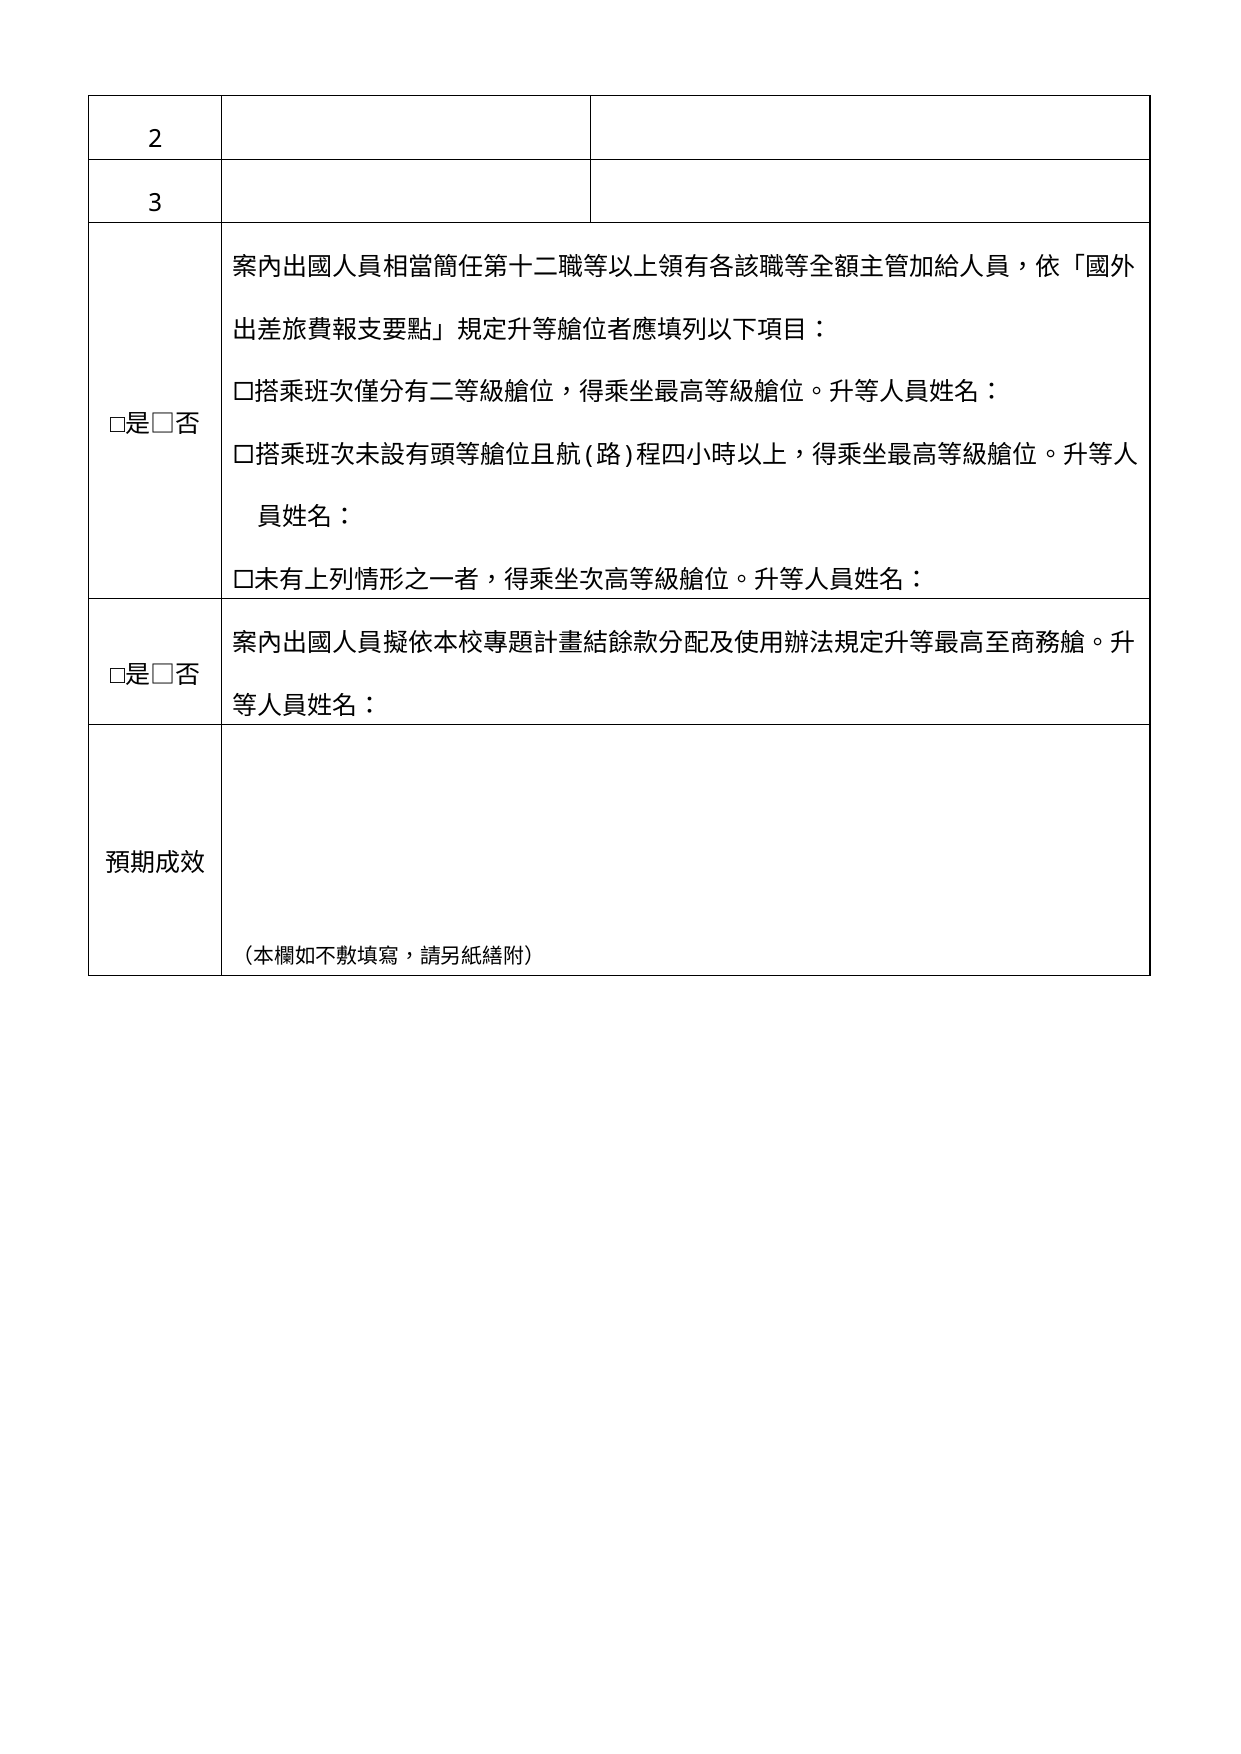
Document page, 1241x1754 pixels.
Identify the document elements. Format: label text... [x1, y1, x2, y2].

table_cell [591, 96, 1149, 159]
table_cell [591, 160, 1149, 222]
table_cell 案內出國人員相當簡任第十二職等以上領有各該職等全額主管加給人員，依「國外出差旅費報支要點」規定升等艙位者應填列以下項目： 搭乘班次僅分有二等級艙位，得乘坐最高等級艙位。升等人員姓名： 搭乘班次未設有頭等艙位且航(路)程四小時以上，得乘坐最高等級艙位。升等人員姓名： 未有上列情形之一者，得乘坐次高等級艙位。升等人員姓名： [222, 223, 1149, 598]
table_cell 2 [89, 96, 221, 159]
table_cell （本欄如不敷填寫，請另紙繕附） [222, 725, 1149, 975]
table_cell □是□否 [89, 223, 221, 598]
table_cell □是□否 [89, 599, 221, 724]
table_cell 3 [89, 160, 221, 222]
table_cell [222, 160, 590, 222]
table_cell 案內出國人員擬依本校專題計畫結餘款分配及使用辦法規定升等最高至商務艙。升等人員姓名： [222, 599, 1149, 724]
table_cell [222, 96, 590, 159]
table_cell 預期成效 [89, 725, 221, 975]
